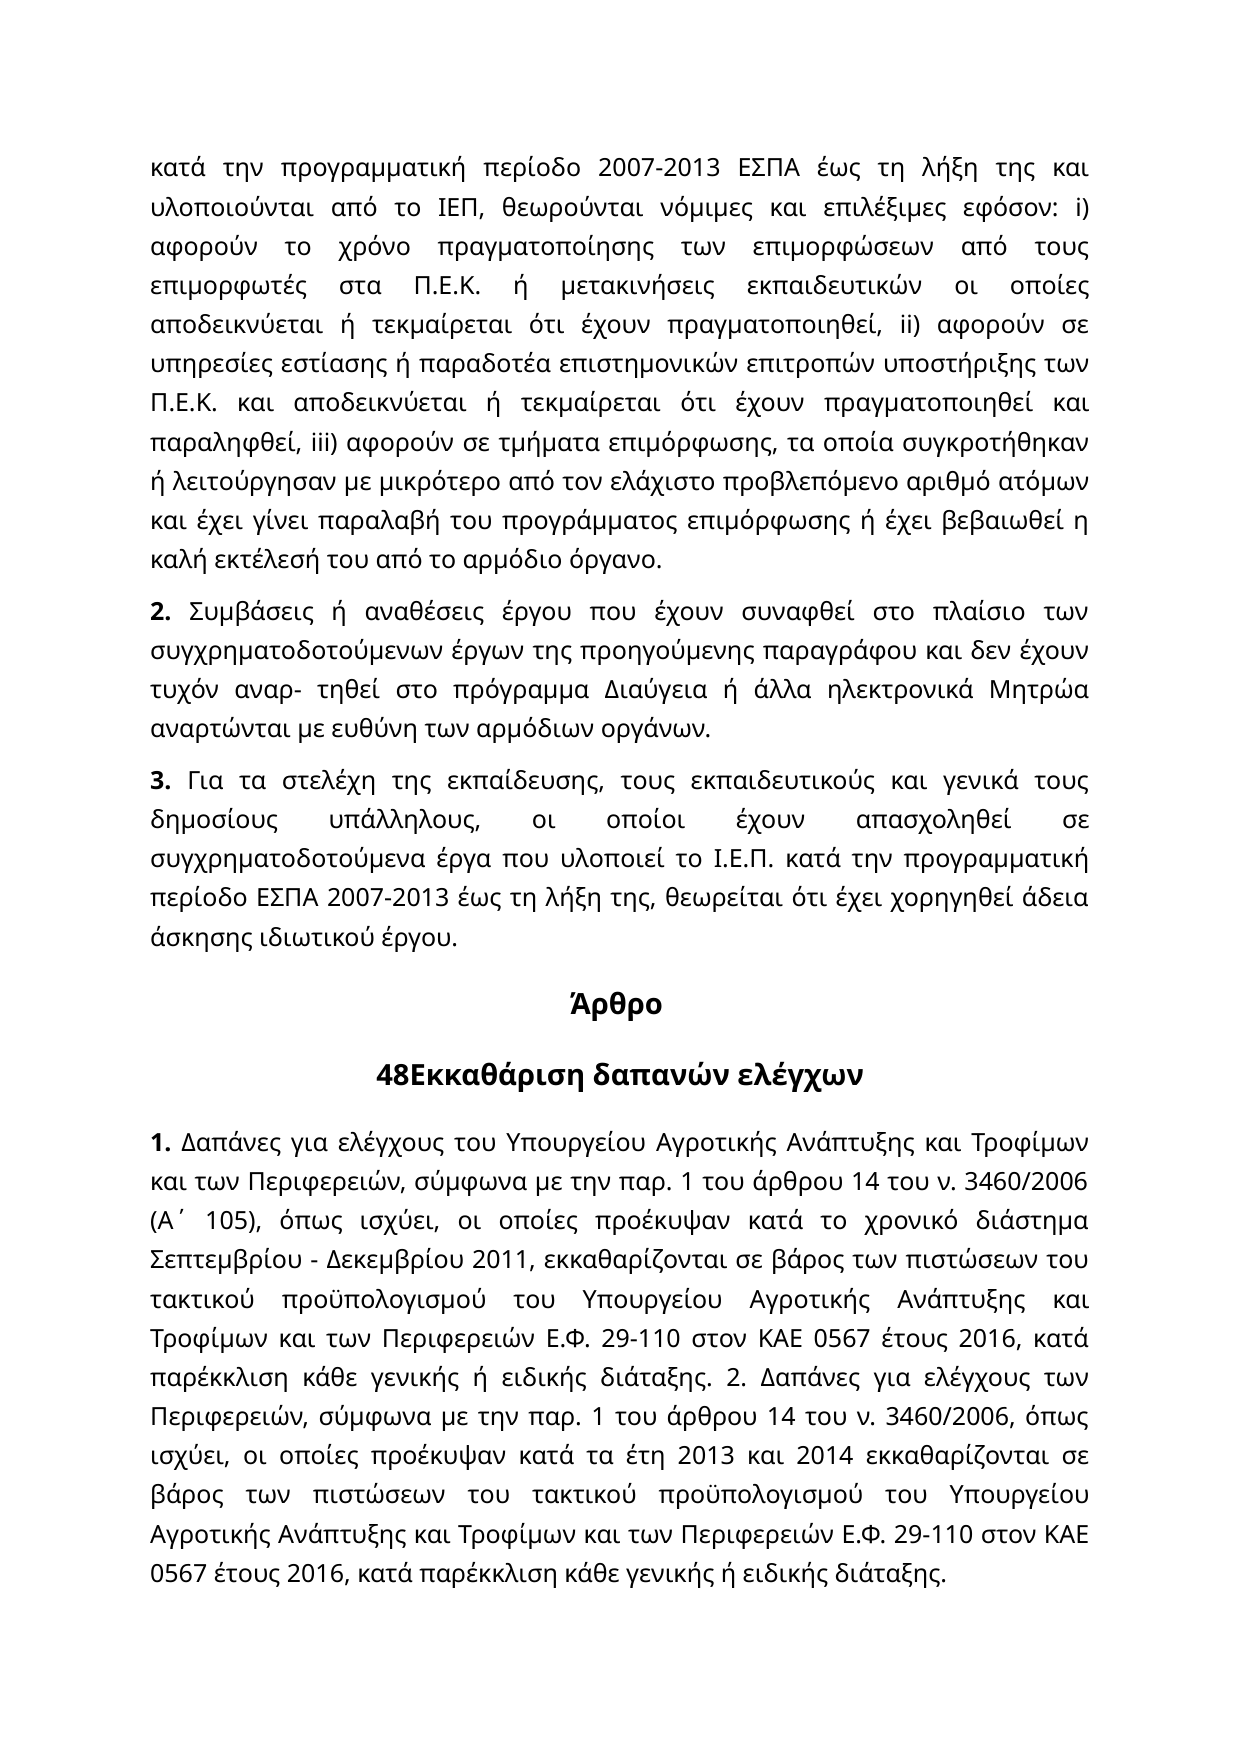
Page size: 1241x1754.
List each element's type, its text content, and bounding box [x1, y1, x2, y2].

text 2. Συμβάσεις ή αναθέσεις έργου που έχουν συναφθεί στο πλαίσιο των συγχρηματοδοτούμενων έργων της προηγούμενης παραγράφου και δεν έχουν τυχόν αναρ- τηθεί στο πρόγραμμα Διαύγεια ή άλλα ηλεκτρονικά Μητρώα αναρτώνται με ευθύνη των αρμόδιων οργάνων. [150, 593, 1090, 745]
text 3. Για τα στελέχη της εκπαίδευσης, τους εκπαιδευτικούς και γενικά τους δημοσίους υπάλληλους, οι οποίοι έχουν απασχοληθεί σε συγχρηματοδοτούμενα έργα που υλοποιεί το Ι.Ε.Π. κατά την προγραμματική περίοδο ΕΣΠΑ 2007-2013 έως τη λήξη της, θεωρείται ότι έχει χορηγηθεί άδεια άσκησης ιδιωτικού έργου. [150, 762, 1090, 953]
text 1. Δαπάνες για ελέγχους του Υπουργείου Αγροτικής Ανάπτυξης και Τροφίμων και των Περιφερειών, σύμφωνα με την παρ. 1 του άρθρου 14 του ν. 3460/2006 (Α΄ 105), όπως ισχύει, οι οποίες προέκυψαν κατά το χρονικό διάστημα Σεπτεμβρίου - Δεκεμβρίου 2011, εκκαθαρίζονται σε βάρος των πιστώσεων του τακτικού προϋπολογισμού του Υπουργείου Αγροτικής Ανάπτυξης και Τροφίμων και των Περιφερειών Ε.Φ. 29-110 στον ΚΑΕ 0567 έτους 2016, κατά παρέκκλιση κάθε γενικής ή ειδικής διάταξης. 2. Δαπάνες για ελέγχους των Περιφερειών, σύμφωνα με την παρ. 1 του άρθρου 14 του ν. 3460/2006, όπως ισχύει, οι οποίες προέκυψαν κατά τα έτη 2013 και 2014 εκκαθαρίζονται σε βάρος των πιστώσεων του τακτικού προϋπολογισμού του Υπουργείου Αγροτικής Ανάπτυξης και Τροφίμων και των Περιφερειών Ε.Φ. 29-110 στον ΚΑΕ 0567 έτους 2016, κατά παρέκκλιση κάθε γενικής ή ειδικής διάταξης. [150, 1124, 1090, 1589]
text κατά την προγραμματική περίοδο 2007-2013 ΕΣΠΑ έως τη λήξη της και υλοποιούνται από το ΙΕΠ, θεωρούνται νόμιμες και επιλέξιμες εφόσον: i) αφορούν το χρόνο πραγματοποίησης των επιμορφώσεων από τους επιμορφωτές στα Π.Ε.Κ. ή μετακινήσεις εκπαιδευτικών οι οποίες αποδεικνύεται ή τεκμαίρεται ότι έχουν πραγματοποιηθεί, ii) αφορούν σε υπηρεσίες εστίασης ή παραδοτέα επιστημονικών επιτροπών υποστήριξης των Π.Ε.Κ. και αποδεικνύεται ή τεκμαίρεται ότι έχουν πραγματοποιηθεί και παραληφθεί, iii) αφορούν σε τμήματα επιμόρφωσης, τα οποία συγκροτήθηκαν ή λειτούργησαν με μικρότερο από τον ελάχιστο προβλεπόμενο αριθμό ατόμων και έχει γίνει παραλαβή του προγράμματος επιμόρφωσης ή έχει βεβαιωθεί η καλή εκτέλεσή του από το αρμόδιο όργανο. [150, 150, 1090, 576]
subtitle 48Εκκαθάριση δαπανών ελέγχων [150, 1054, 1090, 1094]
subtitle Άρθρο [150, 983, 1090, 1023]
